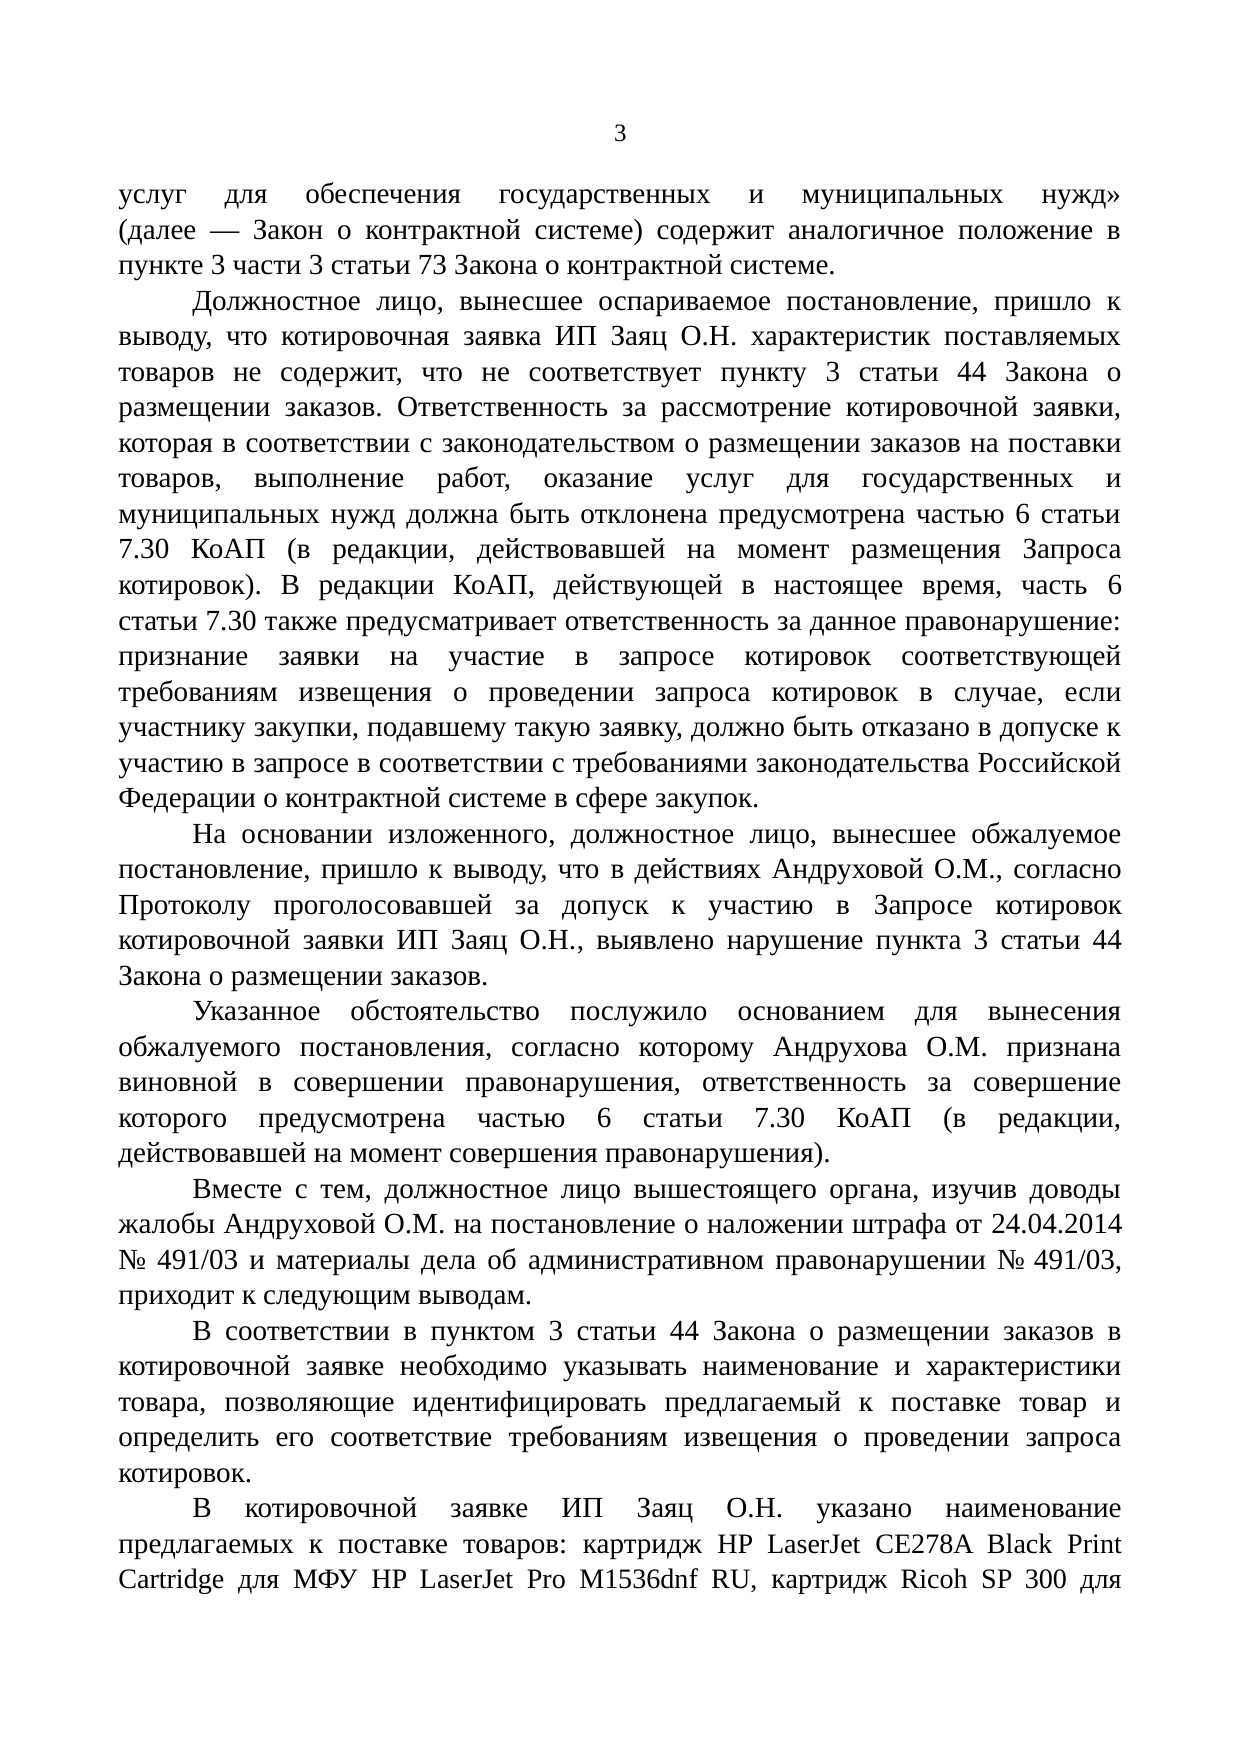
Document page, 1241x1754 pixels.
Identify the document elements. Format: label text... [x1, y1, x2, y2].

text На основании изложенного, должностное лицо, вынесшее обжалуемое постановление, пришло к выводу, что в действиях Андруховой О.М., согласно Протоколу проголосовавшей за допуск к участию в Запросе котировок котировочной заявки ИП Заяц О.Н., выявлено нарушение пункта 3 статьи 44 Закона о размещении заказов. [118, 816, 1122, 991]
text Должностное лицо, вынесшее оспариваемое постановление, пришло к выводу, что котировочная заявка ИП Заяц О.Н. характеристик поставляемых товаров не содержит, что не соответствует пункту 3 статьи 44 Закона о размещении заказов. Ответственность за рассмотрение котировочной заявки, которая в соответствии с законодательством о размещении заказов на поставки товаров, выполнение работ, оказание услуг для государственных и муниципальных нужд должна быть отклонена предусмотрена частью 6 статьи 7.30 КоАП (в редакции, действовавшей на момент размещения Запроса котировок). В редакции КоАП, действующей в настоящее время, часть 6 статьи 7.30 также предусматривает ответственность за данное правонарушение: признание заявки на участие в запросе котировок соответствующей требованиям извещения о проведении запроса котировок в случае, если участнику закупки, подавшему такую заявку, должно быть отказано в допуске к участию в запросе в соответствии с требованиями законодательства Российской Федерации о контрактной системе в сфере закупок. [118, 283, 1122, 814]
text Вместе с тем, должностное лицо вышестоящего органа, изучив доводы жалобы Андруховой О.М. на постановление о наложении штрафа от 24.04.2014 № 491/03 и материалы дела об административном правонарушении № 491/03, приходит к следующим выводам. [118, 1171, 1122, 1311]
text услуг для обеспечения государственных и муниципальных нужд» (далее — Закон о контрактной системе) содержит аналогичное положение в пункте 3 части 3 статьи 73 Закона о контрактной системе. [118, 176, 1122, 281]
text В соответствии в пунктом 3 статьи 44 Закона о размещении заказов в котировочной заявке необходимо указывать наименование и характеристики товара, позволяющие идентифицировать предлагаемый к поставке товар и определить его соответствие требованиям извещения о проведении запроса котировок. [118, 1313, 1122, 1489]
text Указанное обстоятельство послужило основанием для вынесения обжалуемого постановления, согласно которому Андрухова О.М. признана виновной в совершении правонарушения, ответственность за совершение которого предусмотрена частью 6 статьи 7.30 КоАП (в редакции, действовавшей на момент совершения правонарушения). [118, 993, 1122, 1169]
text В котировочной заявке ИП Заяц О.Н. указано наименование предлагаемых к поставке товаров: картридж HP LaserJet CE278A Black Print Cartridge для МФУ HP LaserJet Pro M1536dnf RU, картридж Ricoh SP 300 для [118, 1491, 1122, 1595]
